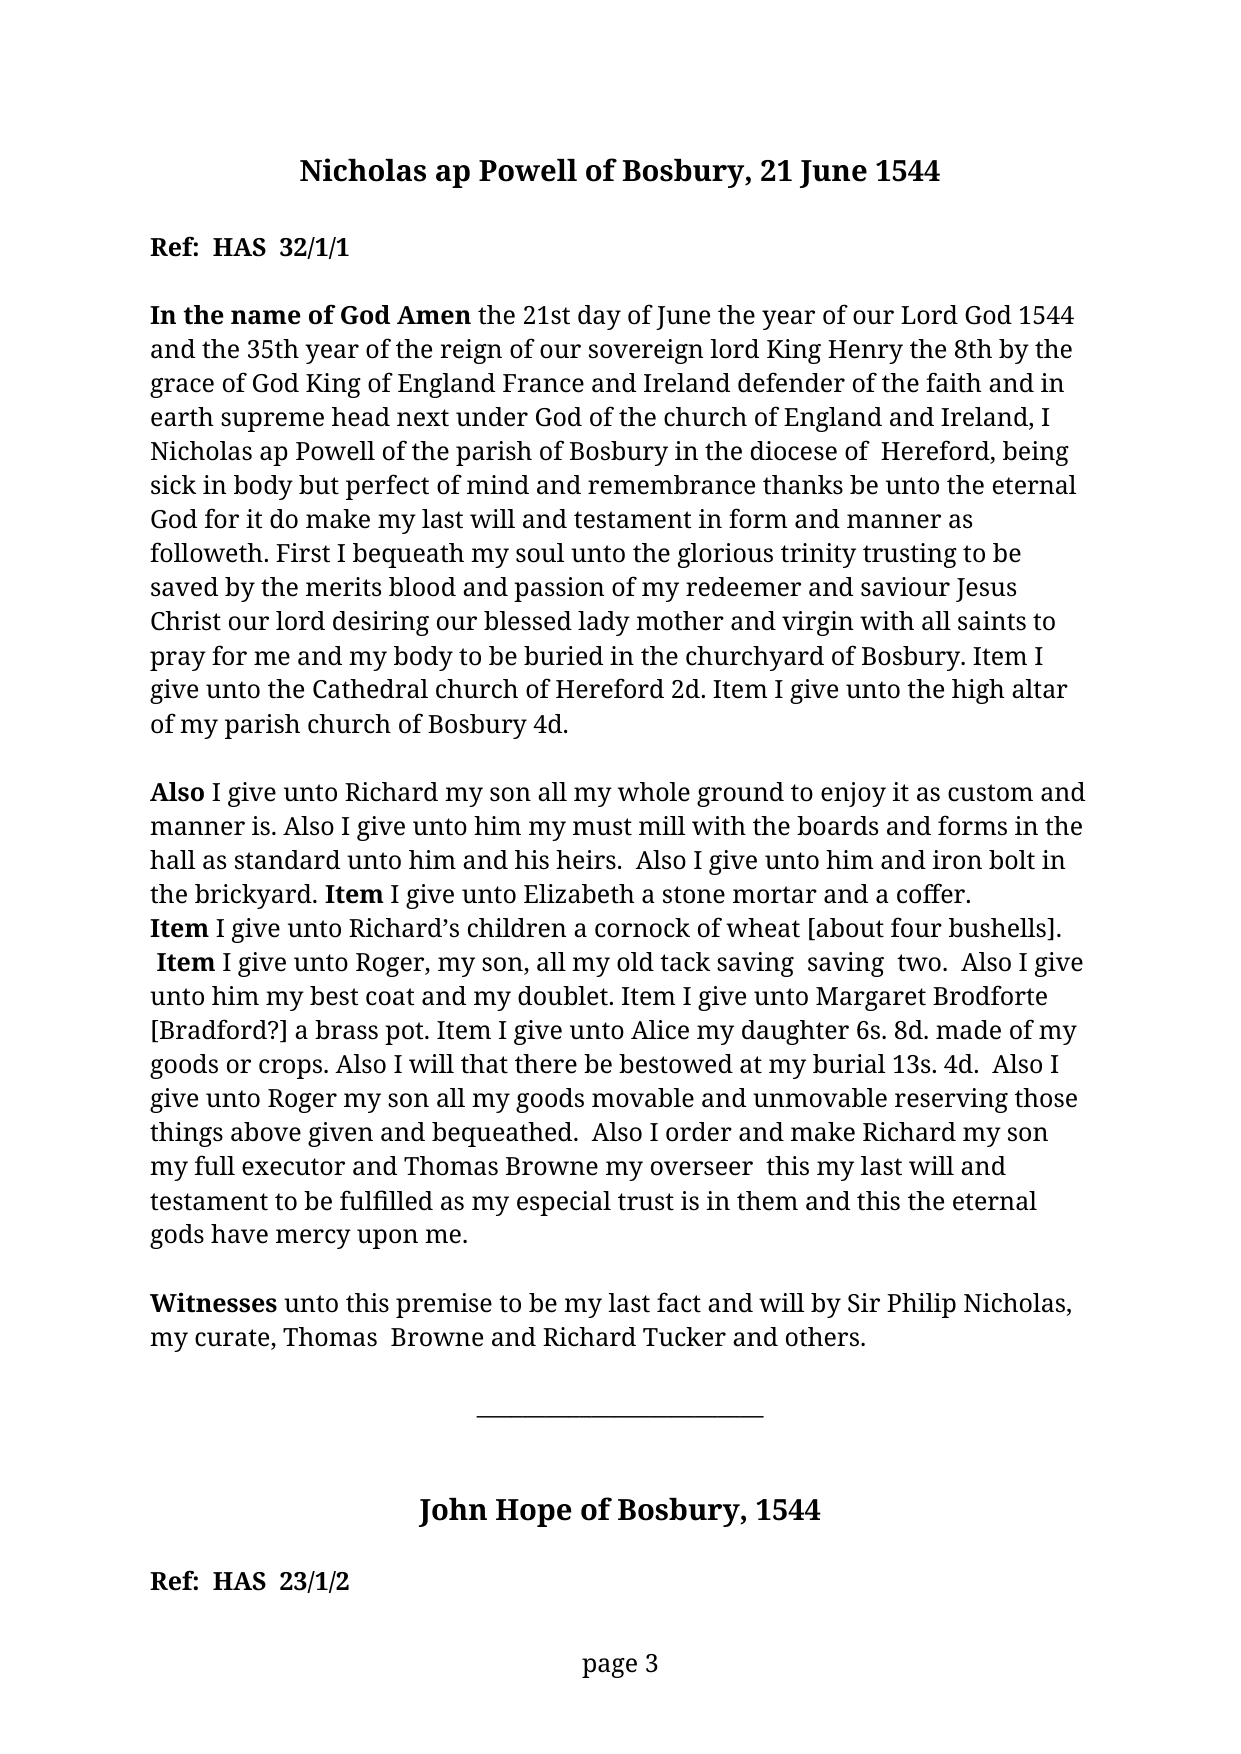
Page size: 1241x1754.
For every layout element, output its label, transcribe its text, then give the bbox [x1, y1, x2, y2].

text In the name of God Amen the 21st day of June the year of our Lord God 1544 and the 35th year of the reign of our sovereign lord King Henry the 8th by the grace of God King of England France and Ireland defender of the faith and in earth supreme head next under God of the church of England and Ireland, I Nicholas ap Powell of the parish of Bosbury in the diocese of Hereford, being sick in body but perfect of mind and remembrance thanks be unto the eternal God for it do make my last will and testament in form and manner as followeth. First I bequeath my soul unto the glorious trinity trusting to be saved by the merits blood and passion of my redeemer and saviour Jesus Christ our lord desiring our blessed lady mother and virgin with all saints to pray for me and my body to be buried in the churchyard of Bosbury. Item I give unto the Cathedral church of Hereford 2d. Item I give unto the high altar of my parish church of Bosbury 4d. [150, 297, 1090, 740]
text Item I give unto Richard’s children a cornock of wheat [about four bushells]. [150, 911, 1090, 945]
text Witnesses unto this premise to be my last fact and will by Sir Philip Nicholas, my curate, Thomas Browne and Richard Tucker and others. [150, 1285, 1090, 1353]
text _________________________ [150, 1387, 1090, 1422]
text Ref: HAS 32/1/1 [150, 229, 1090, 263]
text Nicholas ap Powell of Bosbury, 21 June 1544 [150, 150, 1090, 190]
text Also I give unto Richard my son all my whole ground to enjoy it as custom and manner is. Also I give unto him my must mill with the boards and forms in the hall as standard unto him and his heirs. Also I give unto him and iron bolt in the brickyard. Item I give unto Elizabeth a stone mortar and a coffer. [150, 774, 1090, 911]
text Item I give unto Roger, my son, all my old tack saving saving two. Also I give unto him my best coat and my doublet. Item I give unto Margaret Brodforte [Bradford?] a brass pot. Item I give unto Alice my daughter 6s. 8d. made of my goods or crops. Also I will that there be bestowed at my burial 13s. 4d. Also I give unto Roger my son all my goods movable and unmovable reserving those things above given and bequeathed. Also I order and make Richard my son my full executor and Thomas Browne my overseer this my last will and testament to be fulfilled as my especial trust is in them and this the eternal gods have mercy upon me. [150, 945, 1090, 1251]
text John Hope of Bosbury, 1544 [150, 1490, 1090, 1529]
text Ref: HAS 23/1/2 [150, 1563, 1090, 1597]
